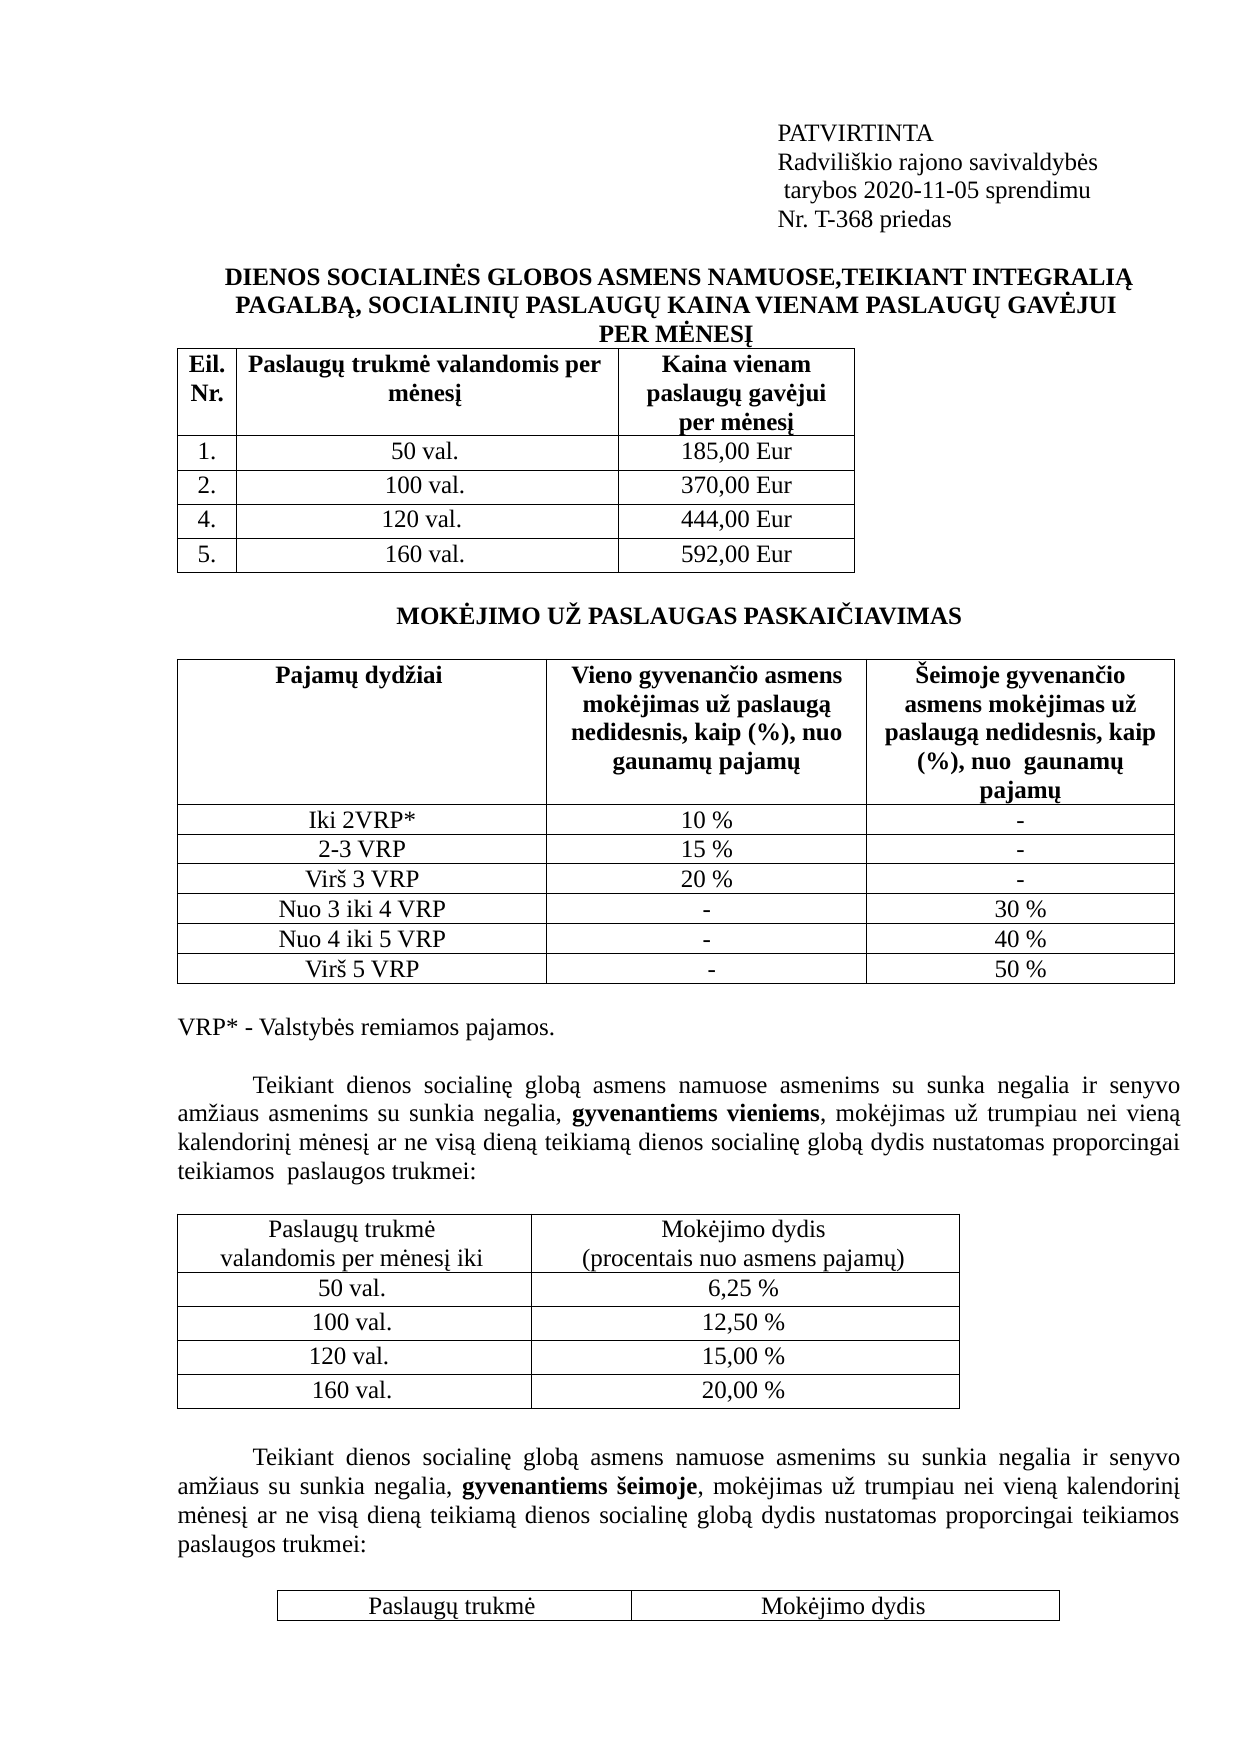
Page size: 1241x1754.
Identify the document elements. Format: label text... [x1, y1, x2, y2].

table_cell 50 % [867, 954, 1174, 982]
table_header Mokėjimo dydis (procentais nuo asmens pajamų) [532, 1215, 959, 1272]
table_cell 120 val. [178, 1341, 531, 1374]
table_cell 5. [178, 539, 236, 572]
table_cell 12,50 % [532, 1307, 959, 1340]
table_header Paslaugų trukmė valandomis per mėnesį iki [178, 1215, 531, 1272]
table_cell 20,00 % [532, 1375, 959, 1408]
table_cell - [867, 835, 1174, 863]
table_header Vieno gyvenančio asmens mokėjimas už paslaugą nedidesnis, kaip (%), nuo gaunamų pajamų [547, 660, 866, 804]
table_header Paslaugų trukmė [278, 1591, 631, 1620]
table_cell 160 val. [178, 1375, 531, 1408]
text MOKĖJIMO UŽ PASLAUGAS PASKAIČIAVIMAS [177, 601, 1181, 630]
table_cell Virš 3 VRP [178, 864, 546, 893]
table_header Kaina vienam paslaugų gavėjui per mėnesį [619, 349, 854, 435]
text Nr. T-368 priedas [777, 204, 1181, 233]
text tarybos 2020-11-05 sprendimu [777, 176, 1181, 204]
table_cell 120 val. [237, 505, 618, 538]
table_cell 100 val. [178, 1307, 531, 1340]
table_cell 40 % [867, 924, 1174, 953]
table_cell 15 % [547, 835, 866, 863]
table_cell 370,00 Eur [619, 471, 854, 503]
table_cell 30 % [867, 894, 1174, 923]
table_cell 50 val. [237, 436, 618, 469]
text Teikiant dienos socialinę globą asmens namuose asmenims su sunka negalia ir senyvo amžiaus asmenims su sunkia negalia, gyvenantiems vieniems, mokėjimas už trumpiau nei vieną kalendorinį mėnesį ar ne visą dieną teikiamą dienos socialinę globą dydis nustatomas proporcingai teikiamos paslaugos trukmei: [177, 1070, 1181, 1185]
table_cell 20 % [547, 864, 866, 893]
table_cell 100 val. [237, 471, 618, 503]
table_header Pajamų dydžiai [178, 660, 546, 804]
table_cell - [547, 894, 866, 923]
table_cell - [547, 954, 866, 982]
table_cell 592,00 Eur [619, 539, 854, 572]
table_header Eil. Nr. [178, 349, 236, 435]
table_cell 2-3 VRP [178, 835, 546, 863]
table_cell - [547, 924, 866, 953]
table_cell Virš 5 VRP [178, 954, 546, 982]
table_cell 160 val. [237, 539, 618, 572]
table_cell 4. [178, 505, 236, 538]
text Teikiant dienos socialinę globą asmens namuose asmenims su sunkia negalia ir senyvo amžiaus su sunkia negalia, gyvenantiems šeimoje, mokėjimas už trumpiau nei vieną kalendorinį mėnesį ar ne visą dieną teikiamą dienos socialinę globą dydis nustatomas proporcingai teikiamos paslaugos trukmei: [177, 1442, 1181, 1557]
table_cell 444,00 Eur [619, 505, 854, 538]
table_cell 6,25 % [532, 1273, 959, 1306]
text PATVIRTINTA [777, 118, 1181, 147]
table_cell 185,00 Eur [619, 436, 854, 469]
table_header Mokėjimo dydis [632, 1591, 1059, 1620]
table_cell - [867, 864, 1174, 893]
table_cell Iki 2VRP* [178, 805, 546, 833]
table_cell 2. [178, 471, 236, 503]
table_cell - [867, 805, 1174, 833]
text DIENOS SOCIALINĖS GLOBOS ASMENS NAMUOSE,TEIKIANT INTEGRALIĄ PAGALBĄ, SOCIALINIŲ PASLAUGŲ KAINA VIENAM PASLAUGŲ GAVĖJUI PER MĖNESĮ [177, 262, 1181, 348]
table_cell 10 % [547, 805, 866, 833]
table_cell Nuo 4 iki 5 VRP [178, 924, 546, 953]
table_cell Nuo 3 iki 4 VRP [178, 894, 546, 923]
table_header Paslaugų trukmė valandomis per mėnesį [237, 349, 618, 435]
text Radviliškio rajono savivaldybės [777, 147, 1181, 176]
table_cell 15,00 % [532, 1341, 959, 1374]
table_header Šeimoje gyvenančio asmens mokėjimas už paslaugą nedidesnis, kaip (%), nuo gaunamų pajamų [867, 660, 1174, 804]
table_cell 50 val. [178, 1273, 531, 1306]
text VRP* - Valstybės remiamos pajamos. [177, 1012, 1181, 1041]
table_cell 1. [178, 436, 236, 469]
